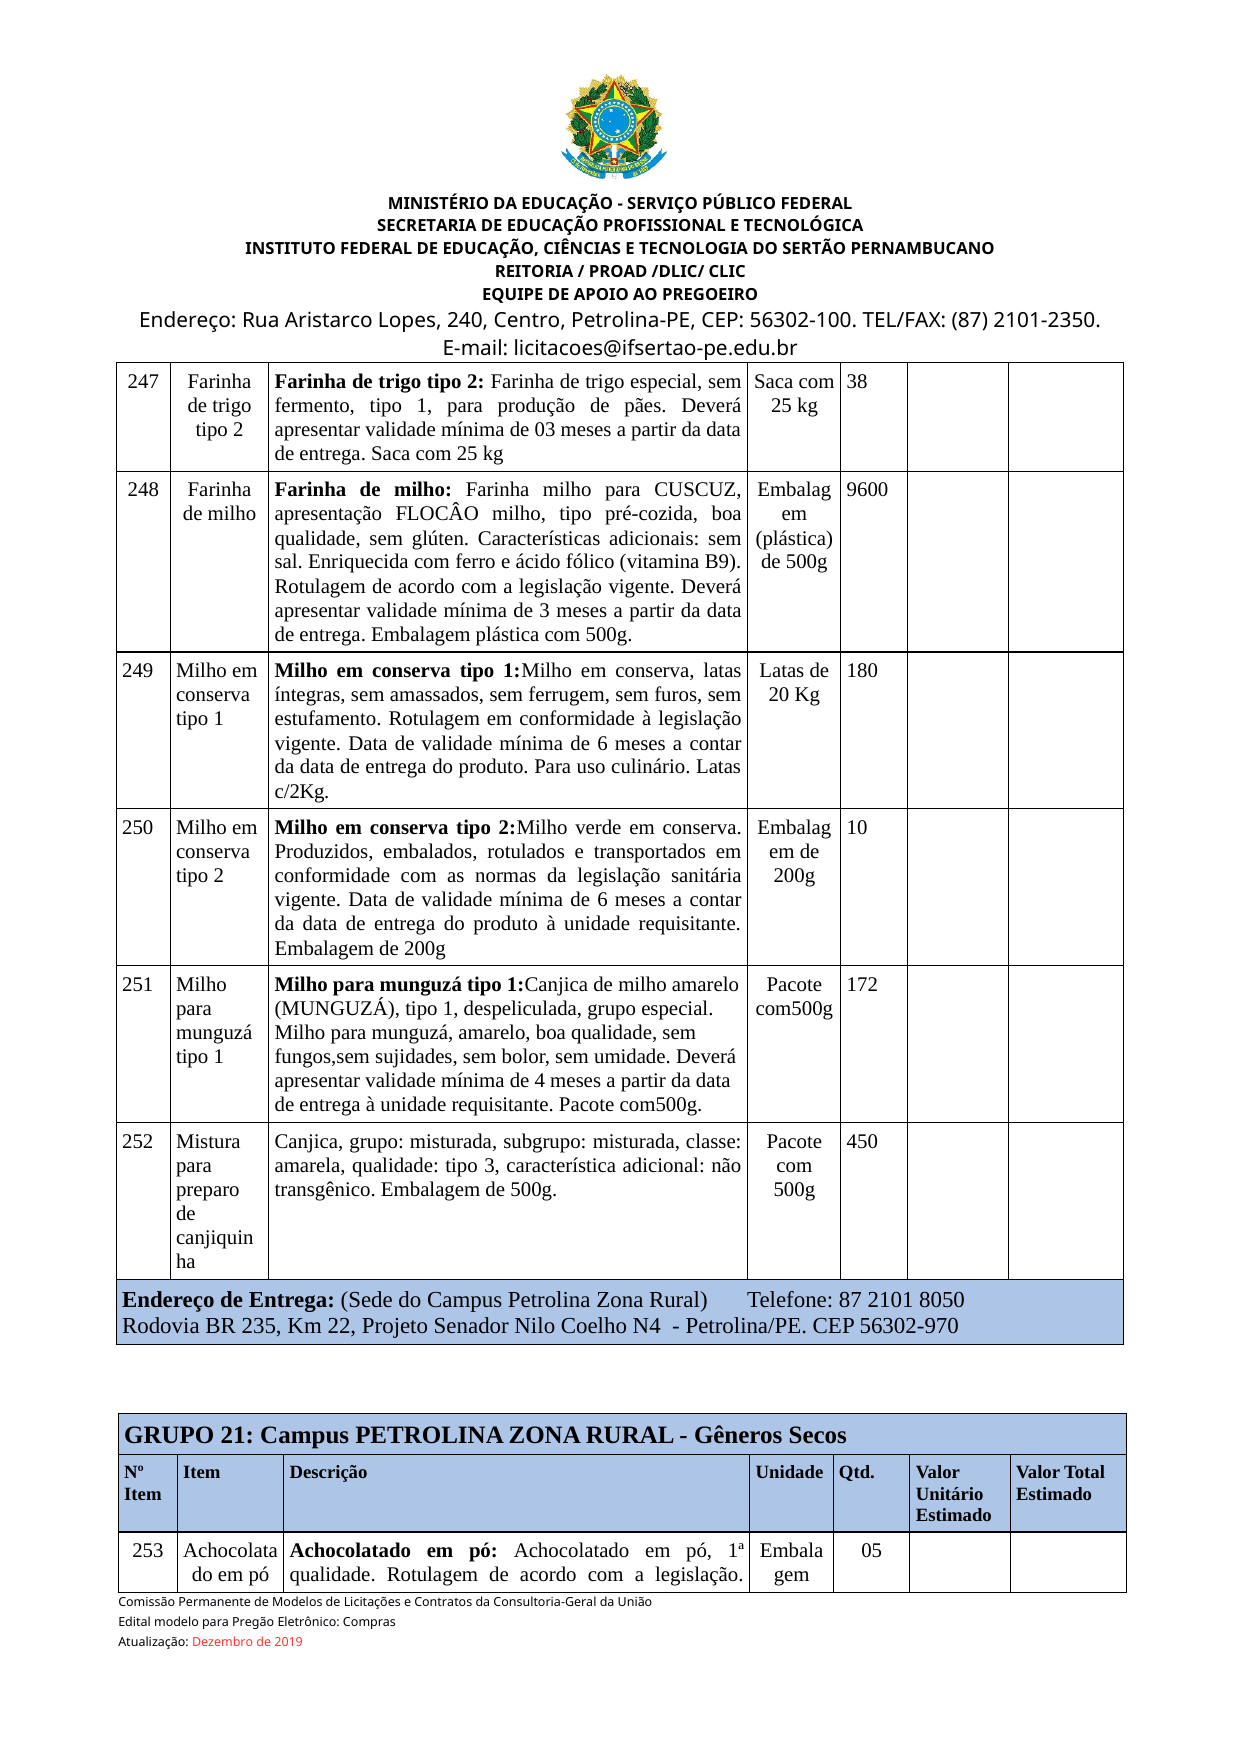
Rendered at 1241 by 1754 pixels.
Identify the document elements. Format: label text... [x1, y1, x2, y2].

table_cell Milho em conserva tipo 1 [171, 653, 268, 808]
table_cell [1009, 966, 1123, 1122]
table_cell Embalagem de 200g [748, 809, 840, 965]
table_cell [910, 1533, 1010, 1592]
table_cell 38 [841, 363, 907, 471]
table_cell 10 [841, 809, 907, 965]
table_cell 249 [117, 653, 170, 808]
table_cell Latas de 20 Kg [748, 653, 840, 808]
table_cell Valor Unitário Estimado [910, 1455, 1010, 1531]
table_cell [908, 966, 1008, 1122]
table_cell Farinha de trigo tipo 2 [171, 363, 268, 471]
picture [560, 74, 667, 179]
table_cell Nº Item [119, 1455, 177, 1531]
table_cell Milho em conserva tipo 2:Milho verde em conserva. Produzidos, embalados, rotulados e transportados em conformidade com as normas da legislação sanitária vigente. Data de validade mínima de 6 meses a contar da data de entrega do produto à unidade requisitante. Embalagem de 200g [269, 809, 747, 965]
table_cell 247 [117, 363, 170, 471]
table_cell 252 [117, 1123, 170, 1279]
table_cell Milho em conserva tipo 2 [171, 809, 268, 965]
table_cell [1009, 472, 1123, 651]
table_cell Valor Total Estimado [1011, 1455, 1126, 1531]
table_cell 251 [117, 966, 170, 1122]
table_cell Milho em conserva tipo 1:Milho em conserva, latas íntegras, sem amassados, sem ferrugem, sem furos, sem estufamento. Rotulagem em conformidade à legislação vigente. Data de validade mínima de 6 meses a contar da data de entrega do produto. Para uso culinário. Latas c/2Kg. [269, 653, 747, 808]
table_cell [908, 809, 1008, 965]
table_header GRUPO 21: Campus PETROLINA ZONA RURAL - Gêneros Secos [119, 1414, 1126, 1454]
table_cell 180 [841, 653, 907, 808]
table_cell [1009, 809, 1123, 965]
table_cell Canjica, grupo: misturada, subgrupo: misturada, classe: amarela, qualidade: tipo 3, característica adicional: não transgênico. Embalagem de 500g. [269, 1123, 747, 1279]
table_cell [908, 363, 1008, 471]
table_cell Embalagem (plástica) de 500g [748, 472, 840, 651]
table_cell 172 [841, 966, 907, 1122]
table_cell [1009, 653, 1123, 808]
table_cell Pacote com500g [748, 966, 840, 1122]
table_cell Milho para munguzá tipo 1:Canjica de milho amarelo (MUNGUZÁ), tipo 1, despeliculada, grupo especial. Milho para munguzá, amarelo, boa qualidade, sem fungos,sem sujidades, sem bolor, sem umidade. Deverá apresentar validade mínima de 4 meses a partir da data de entrega à unidade requisitante. Pacote com500g. [269, 966, 747, 1122]
table_cell [1009, 1123, 1123, 1279]
table_cell Descrição [284, 1455, 749, 1531]
table_cell Achocolatado em pó: Achocolatado em pó, 1ª qualidade. Rotulagem de acordo com a legislação. [284, 1533, 749, 1592]
table_cell Unidade [750, 1455, 833, 1531]
table_cell [1011, 1533, 1126, 1592]
table_cell Saca com 25 kg [748, 363, 840, 471]
table_cell Endereço de Entrega: (Sede do Campus Petrolina Zona Rural) Telefone: 87 2101 8050 Rodovia BR 235, Km 22, Projeto Senador Nilo Coelho N4 - Petrolina/PE. CEP 56302-970 [117, 1280, 1123, 1344]
table_cell [908, 653, 1008, 808]
table_cell 9600 [841, 472, 907, 651]
table_cell Item [178, 1455, 283, 1531]
table_cell Farinha de trigo tipo 2: Farinha de trigo especial, sem fermento, tipo 1, para produção de pães. Deverá apresentar validade mínima de 03 meses a partir da data de entrega. Saca com 25 kg [269, 363, 747, 471]
table_cell Achocolatado em pó [178, 1533, 283, 1592]
table_cell Embalagem [750, 1533, 833, 1592]
table_cell Mistura para preparo de canjiquinha [171, 1123, 268, 1279]
table_cell Qtd. [834, 1455, 909, 1531]
table_cell Farinha de milho [171, 472, 268, 651]
table_cell [1009, 363, 1123, 471]
table_cell Milho para munguzá tipo 1 [171, 966, 268, 1122]
table_cell 253 [119, 1533, 177, 1592]
table_cell 248 [117, 472, 170, 651]
table_cell [908, 472, 1008, 651]
table_cell [908, 1123, 1008, 1279]
table_cell 05 [834, 1533, 909, 1592]
table_cell 450 [841, 1123, 907, 1279]
table_cell 250 [117, 809, 170, 965]
table_cell Farinha de milho: Farinha milho para CUSCUZ, apresentação FLOCÂO milho, tipo pré-cozida, boa qualidade, sem glúten. Características adicionais: sem sal. Enriquecida com ferro e ácido fólico (vitamina B9). Rotulagem de acordo com a legislação vigente. Deverá apresentar validade mínima de 3 meses a partir da data de entrega. Embalagem plástica com 500g. [269, 472, 747, 651]
table_cell Pacote com 500g [748, 1123, 840, 1279]
